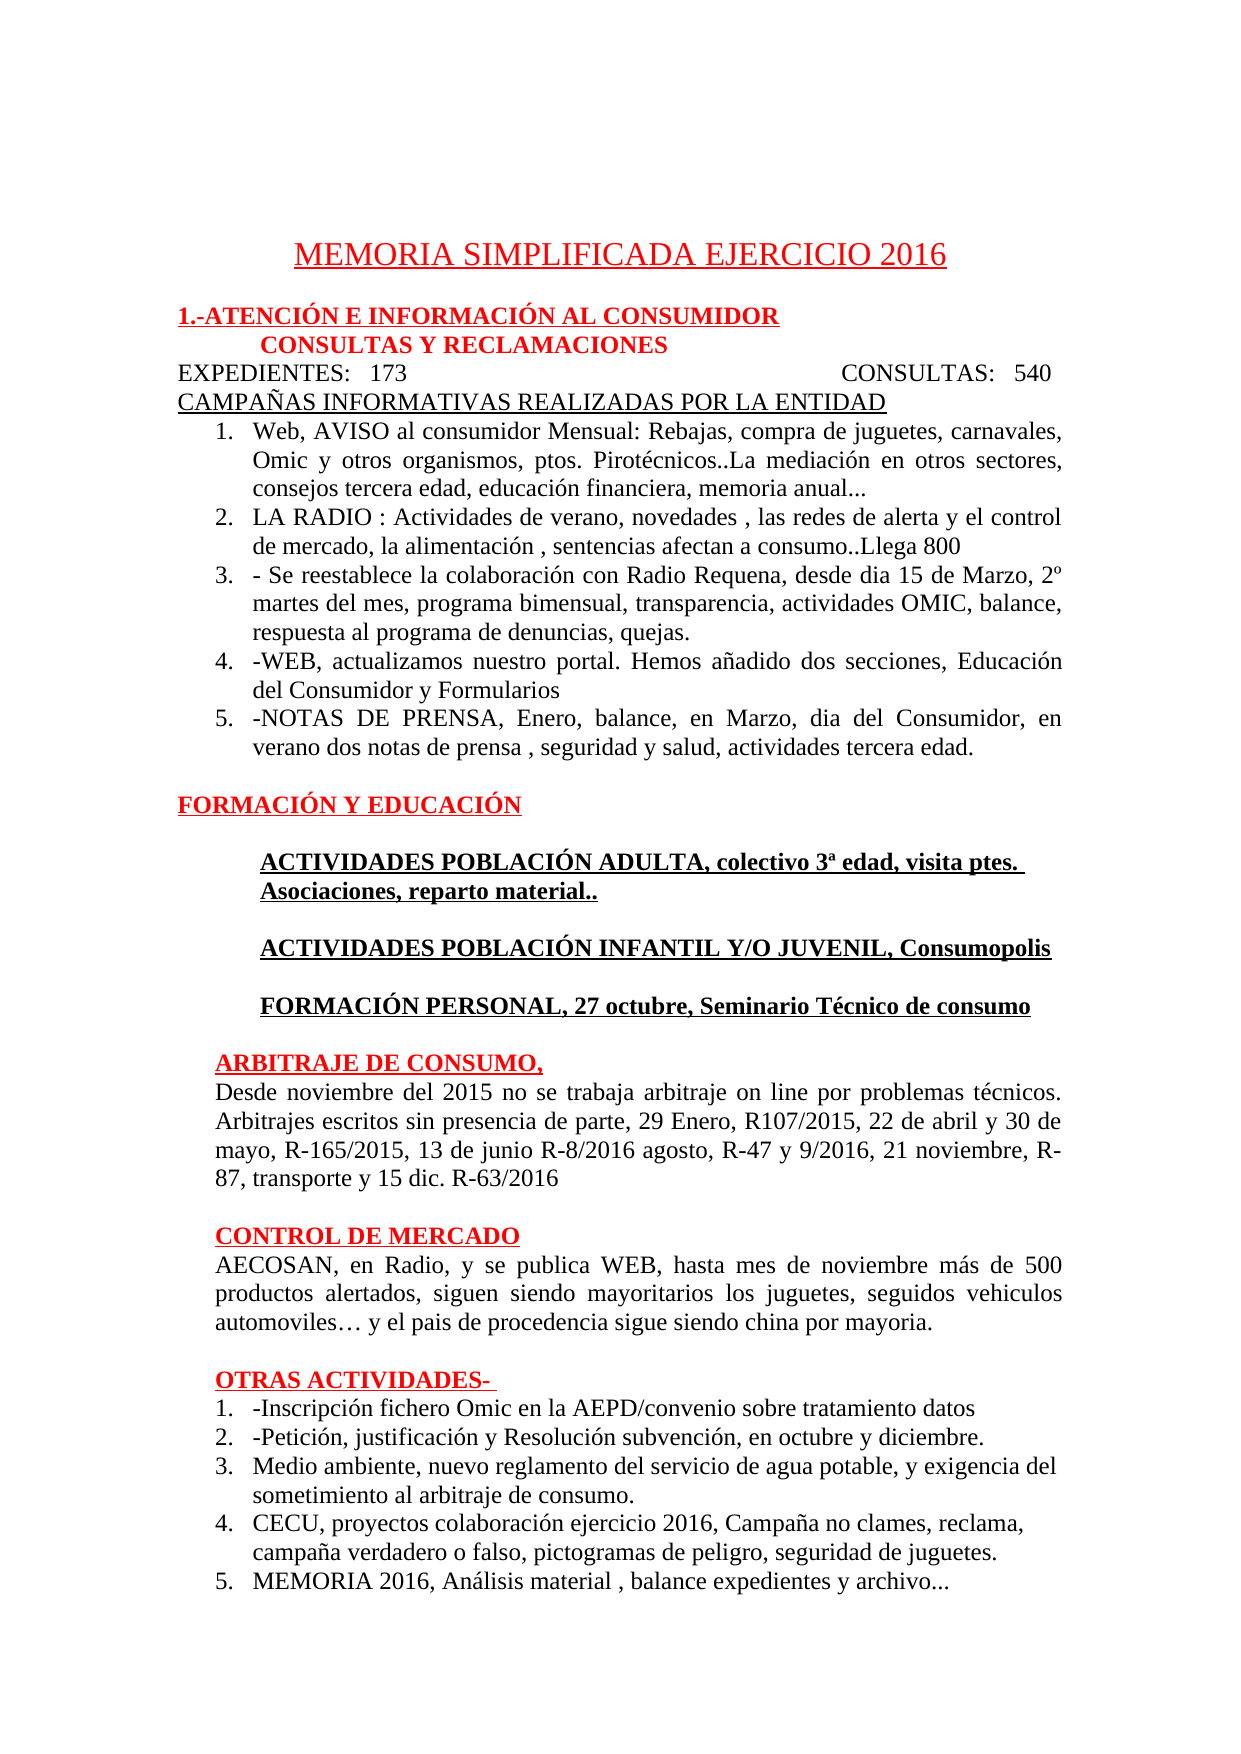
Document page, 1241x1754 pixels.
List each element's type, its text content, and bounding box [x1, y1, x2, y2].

list CONTROL DE MERCADO [177, 1221, 1063, 1250]
list FORMACIÓN PERSONAL, 27 octubre, Seminario Técnico de consumo [215, 991, 1063, 1020]
list ACTIVIDADES POBLACIÓN INFANTIL Y/O JUVENIL, Consumopolis [215, 933, 1063, 962]
list LA RADIO : Actividades de verano, novedades , las redes de alerta y el control de mercado, la alimentación , sentencias afectan a consumo..Llega 800 [215, 502, 1063, 560]
list -Inscripción fichero Omic en la AEPD/convenio sobre tratamiento datos [215, 1393, 1063, 1422]
list Medio ambiente, nuevo reglamento del servicio de agua potable, y exigencia del sometimiento al arbitraje de consumo. [215, 1451, 1063, 1508]
list Desde noviembre del 2015 no se trabaja arbitraje on line por problemas técnicos. Arbitrajes escritos sin presencia de parte, 29 Enero, R107/2015, 22 de abril y 30 de mayo, R-165/2015, 13 de junio R-8/2016 agosto, R-47 y 9/2016, 21 noviembre, R-87, transporte y 15 dic. R-63/2016 [177, 1077, 1063, 1192]
subtitle CONSULTAS Y RECLAMACIONES [215, 330, 1063, 358]
list ACTIVIDADES POBLACIÓN ADULTA, colectivo 3ª edad, visita ptes. Asociaciones, reparto material.. [215, 847, 1063, 905]
text EXPEDIENTES: 173 CONSULTAS: 540 [177, 358, 1063, 387]
list MEMORIA 2016, Análisis material , balance expedientes y archivo... [215, 1566, 1063, 1595]
list -Petición, justificación y Resolución subvención, en octubre y diciembre. [215, 1422, 1063, 1451]
list - Se reestablece la colaboración con Radio Requena, desde dia 15 de Marzo, 2º martes del mes, programa bimensual, transparencia, actividades OMIC, balance, respuesta al programa de denuncias, quejas. [215, 560, 1063, 646]
list Web, AVISO al consumidor Mensual: Rebajas, compra de juguetes, carnavales, Omic y otros organismos, ptos. Pirotécnicos..La mediación en otros sectores, consejos tercera edad, educación financiera, memoria anual... [215, 416, 1063, 502]
list -NOTAS DE PRENSA, Enero, balance, en Marzo, dia del Consumidor, en verano dos notas de prensa , seguridad y salud, actividades tercera edad. [215, 703, 1063, 761]
list AECOSAN, en Radio, y se publica WEB, hasta mes de noviembre más de 500 productos alertados, siguen siendo mayoritarios los juguetes, seguidos vehiculos automoviles… y el pais de procedencia sigue siendo china por mayoria. [177, 1250, 1063, 1336]
list -WEB, actualizamos nuestro portal. Hemos añadido dos secciones, Educación del Consumidor y Formularios [215, 646, 1063, 703]
list CECU, proyectos colaboración ejercicio 2016, Campaña no clames, reclama, campaña verdadero o falso, pictogramas de peligro, seguridad de juguetes. [215, 1508, 1063, 1566]
subtitle MEMORIA SIMPLIFICADA EJERCICIO 2016 [177, 234, 1063, 272]
text FORMACIÓN Y EDUCACIÓN [177, 790, 1063, 818]
list ARBITRAJE DE CONSUMO, [177, 1048, 1063, 1077]
text CAMPAÑAS INFORMATIVAS REALIZADAS POR LA ENTIDAD [177, 387, 1063, 416]
list OTRAS ACTIVIDADES- [177, 1365, 1063, 1393]
subtitle 1.-ATENCIÓN E INFORMACIÓN AL CONSUMIDOR [177, 301, 1063, 330]
